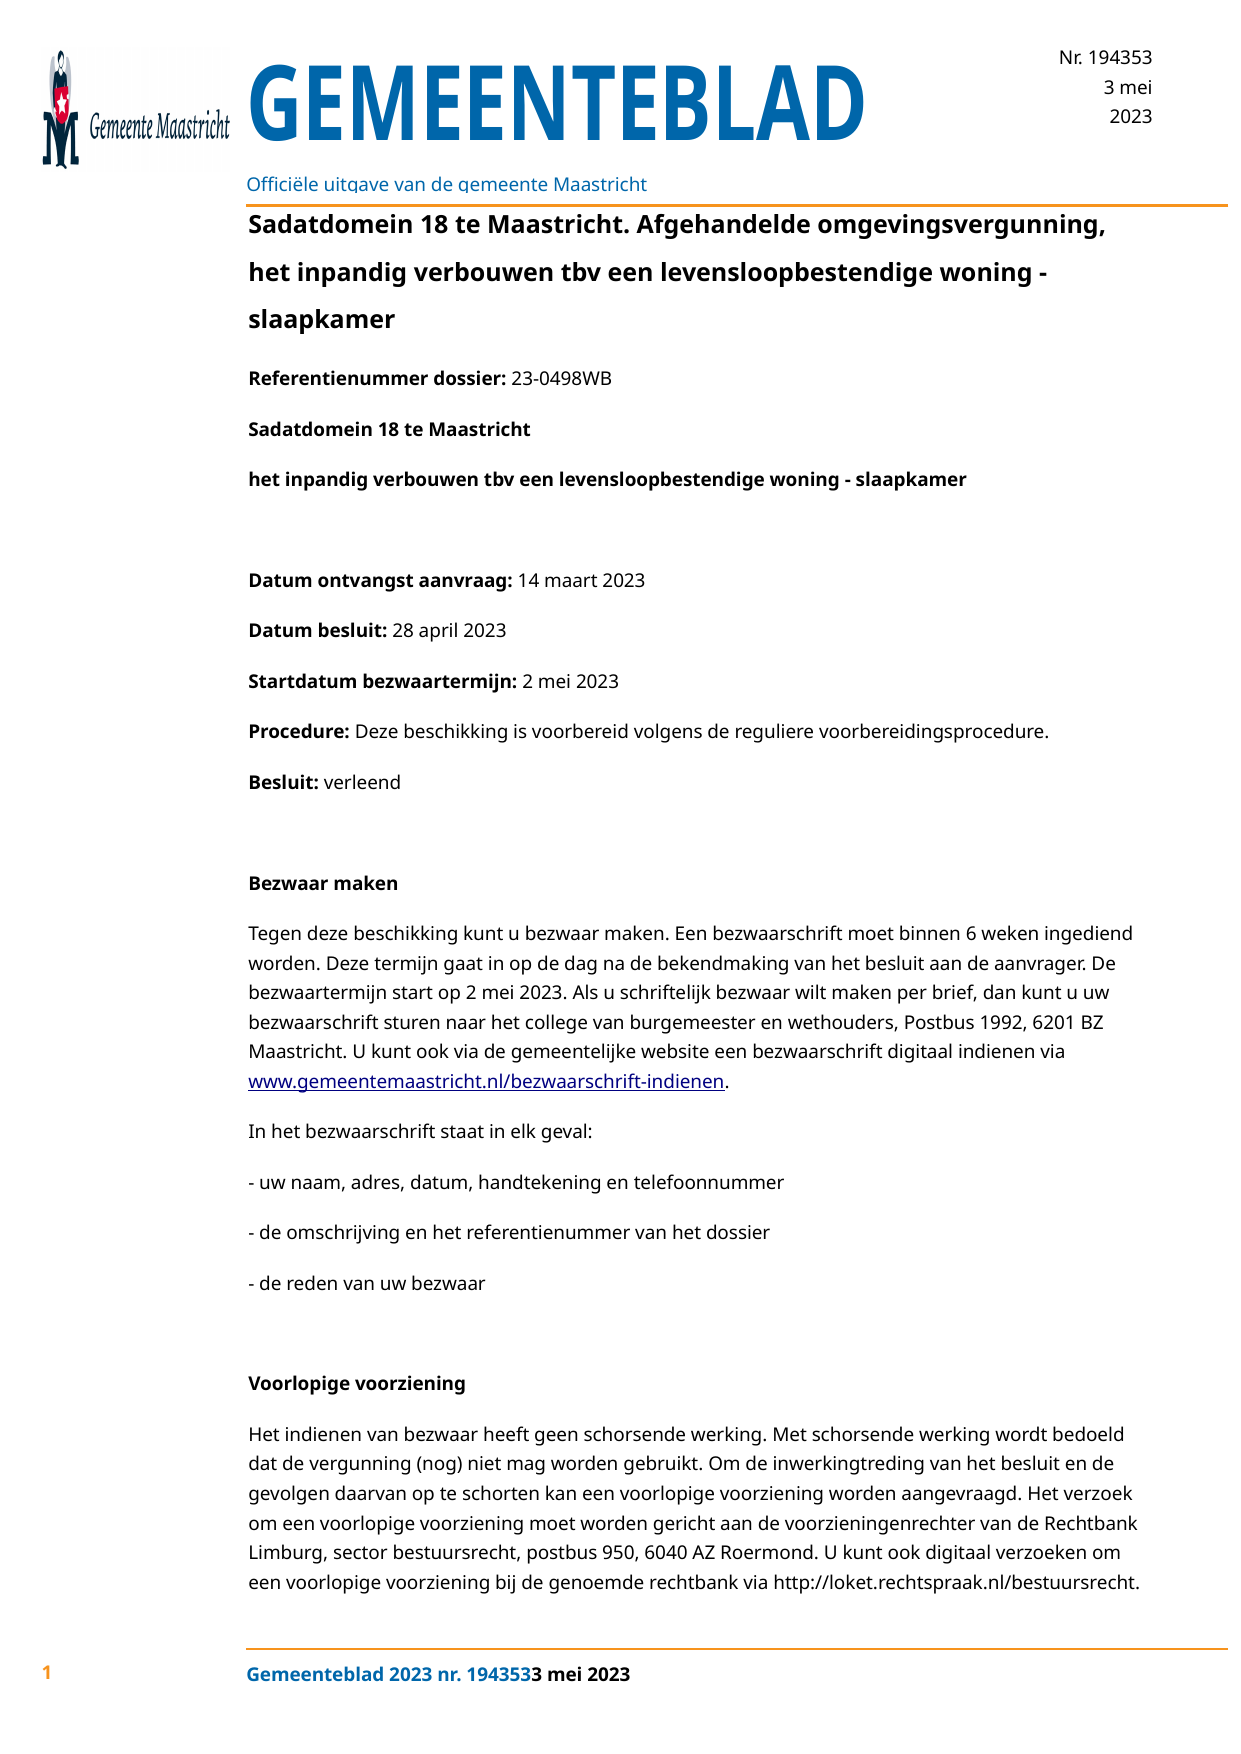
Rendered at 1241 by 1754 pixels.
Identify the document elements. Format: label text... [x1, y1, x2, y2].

text Datum ontvangst aanvraag: 14 maart 2023 [248, 567, 1152, 593]
text Referentienummer dossier: 23-0498WB [248, 366, 1152, 391]
text Tegen deze beschikking kunt u bezwaar maken. Een bezwaarschrift moet binnen 6 weken ingediend worden. Deze termijn gaat in op de dag na de bekendmaking van het besluit aan de aanvrager. De bezwaartermijn start op 2 mei 2023. Als u schriftelijk bezwaar wilt maken per brief, dan kunt u uw bezwaarschrift sturen naar het college van burgemeester en wethouders, Postbus 1992, 6201 BZ Maastricht. U kunt ook via de gemeentelijke website een bezwaarschrift digitaal indienen via www.gemeentemaastricht.nl/bezwaarschrift-indienen. [248, 920, 1152, 1094]
text - uw naam, adres, datum, handtekening en telefoonnummer [248, 1169, 1152, 1194]
text Procedure: Deze beschikking is voorbereid volgens de reguliere voorbereidingsprocedure. [248, 718, 1152, 744]
text Sadatdomein 18 te Maastricht. Afgehandelde omgevingsvergunning, het inpandig verbouwen tbv een levensloopbestendige woning - slaapkamer [248, 207, 1152, 336]
text Voorlopige voorziening [248, 1371, 1152, 1396]
text Datum besluit: 28 april 2023 [248, 618, 1152, 643]
text Bezwaar maken [248, 870, 1152, 895]
text Startdatum bezwaartermijn: 2 mei 2023 [248, 668, 1152, 694]
text - de omschrijving en het referentienummer van het dossier [248, 1219, 1152, 1245]
text In het bezwaarschrift staat in elk geval: [248, 1118, 1152, 1144]
text Besluit: verleend [248, 769, 1152, 794]
picture [41, 47, 231, 172]
text - de reden van uw bezwaar [248, 1270, 1152, 1295]
text Sadatdomein 18 te Maastricht [248, 416, 1152, 442]
text Het indienen van bezwaar heeft geen schorsende werking. Met schorsende werking wordt bedoeld dat de vergunning (nog) niet mag worden gebruikt. Om de inwerkingtreding van het besluit en de gevolgen daarvan op te schorten kan een voorlopige voorziening worden aangevraagd. Het verzoek om een voorlopige voorziening moet worden gericht aan de voorzieningenrechter van de Rechtbank Limburg, sector bestuursrecht, postbus 950, 6040 AZ Roermond. U kunt ook digitaal verzoeken om een voorlopige voorziening bij de genoemde rechtbank via http://loket.rechtspraak.nl/bestuursrecht. [248, 1421, 1152, 1594]
text het inpandig verbouwen tbv een levensloopbestendige woning - slaapkamer [248, 466, 1152, 492]
